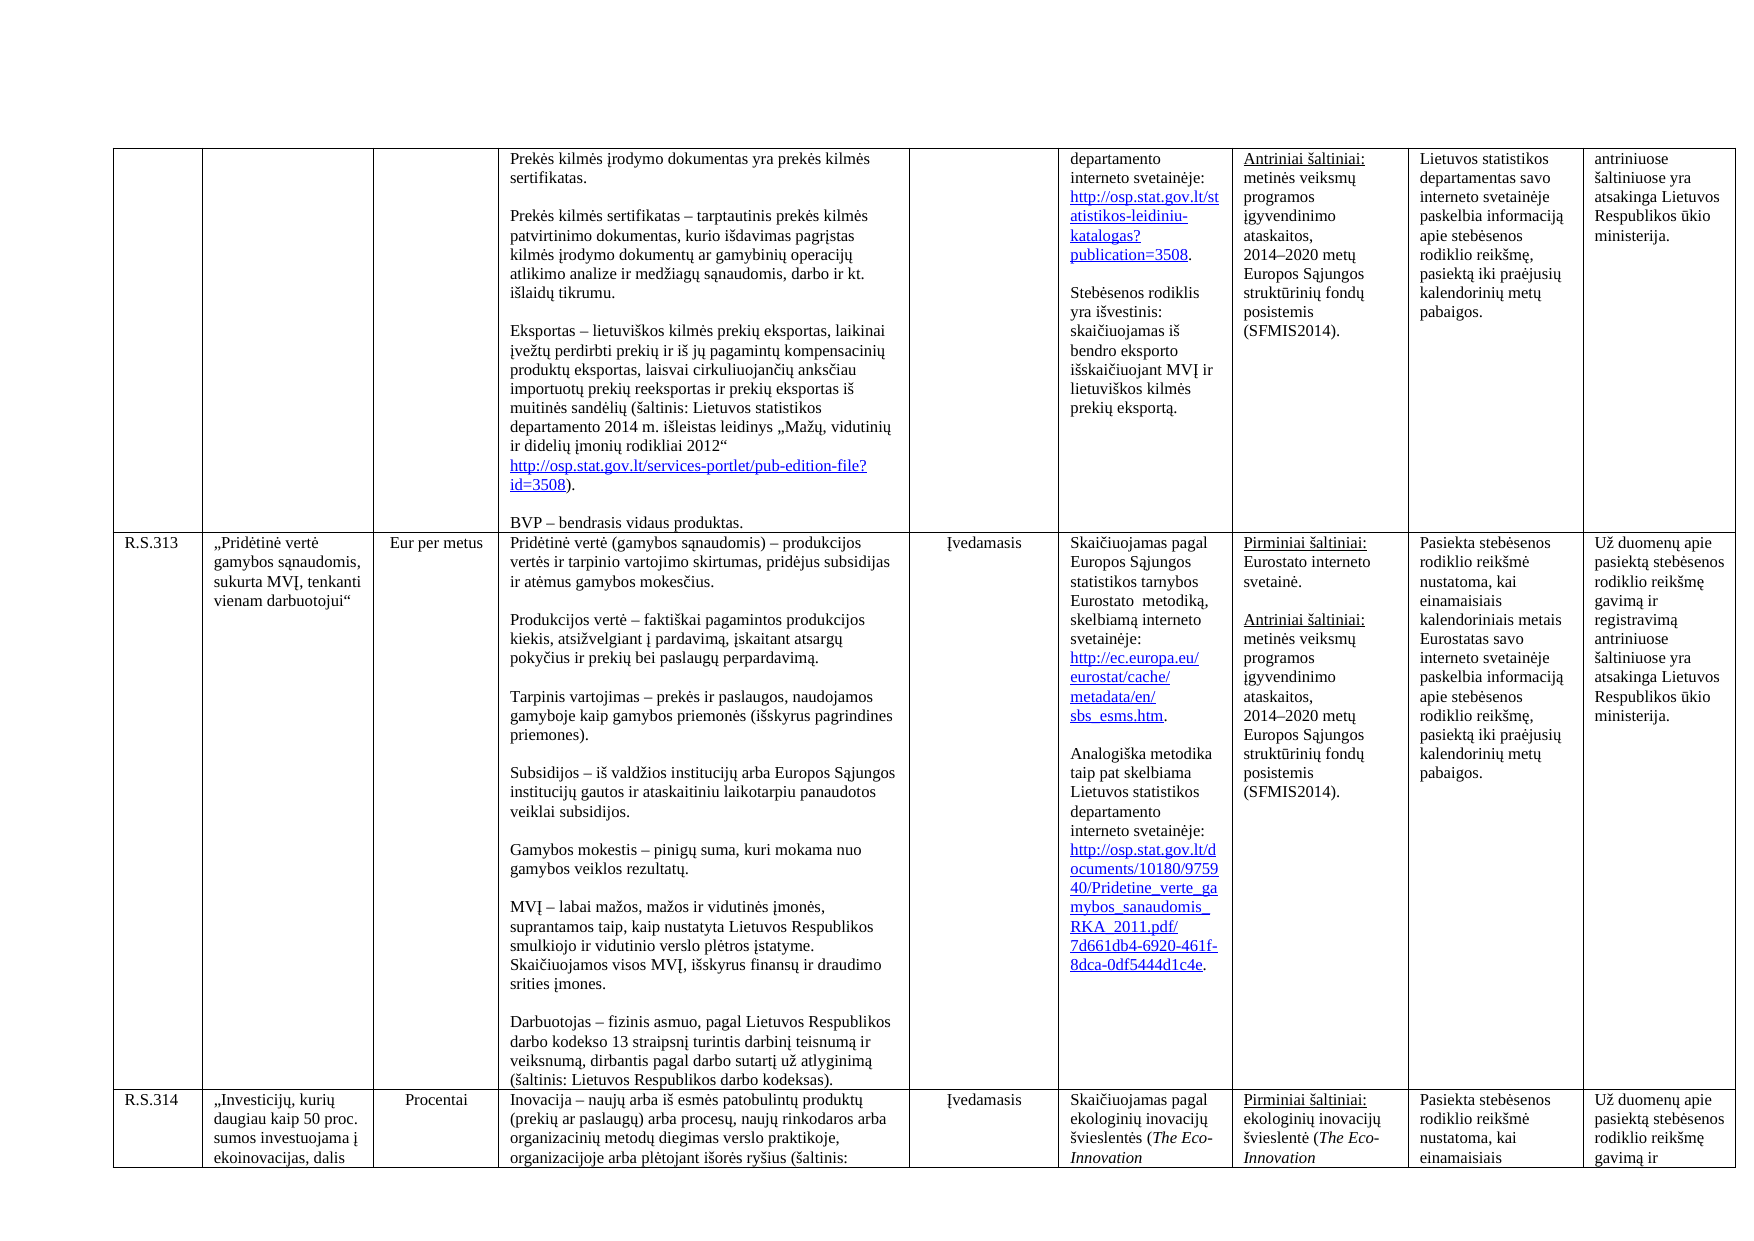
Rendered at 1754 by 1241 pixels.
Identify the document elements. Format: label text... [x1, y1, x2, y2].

table_cell Antriniai šaltiniai: metinės veiksmų programos įgyvendinimo ataskaitos, 2014–2020 metų Europos Sąjungos struktūrinių fondų posistemis (SFMIS2014). [1233, 149, 1408, 532]
table_cell Lietuvos statistikos departamentas savo interneto svetainėje paskelbia informaciją apie stebėsenos rodiklio reikšmę, pasiektą iki praėjusių kalendorinių metų pabaigos. [1409, 149, 1583, 532]
table_cell Įvedamasis [910, 1090, 1058, 1167]
table_cell [910, 149, 1058, 532]
table_cell [203, 149, 373, 532]
table_cell „Investicijų, kurių daugiau kaip 50 proc. sumos investuojama į ekoinovacijas, dalis [203, 1090, 373, 1167]
table_cell antriniuose šaltiniuose yra atsakinga Lietuvos Respublikos ūkio ministerija. [1584, 149, 1735, 532]
table_cell [114, 149, 202, 532]
table_cell Pirminiai šaltiniai: ekologinių inovacijų švieslentė (The Eco-Innovation [1233, 1090, 1408, 1167]
table_cell Skaičiuojamas pagal ekologinių inovacijų švieslentės (The Eco-Innovation [1059, 1090, 1232, 1167]
table_cell Pasiekta stebėsenos rodiklio reikšmė nustatoma, kai einamaisiais kalendoriniais metais Eurostatas savo interneto svetainėje paskelbia informaciją apie stebėsenos rodiklio reikšmę, pasiektą iki praėjusių kalendorinių metų pabaigos. [1409, 533, 1583, 1089]
table_cell departamento interneto svetainėje: http://osp.stat.gov.lt/statistikos-leidiniu-katalogas?publication=3508. Stebėsenos rodiklis yra išvestinis: skaičiuojamas iš bendro eksporto išskaičiuojant MVĮ ir lietuviškos kilmės prekių eksportą. [1059, 149, 1232, 532]
table_cell Už duomenų apie pasiektą stebėsenos rodiklio reikšmę gavimą ir registravimą antriniuose šaltiniuose yra atsakinga Lietuvos Respublikos ūkio ministerija. [1584, 533, 1735, 1089]
table_cell Pasiekta stebėsenos rodiklio reikšmė nustatoma, kai einamaisiais [1409, 1090, 1583, 1167]
table_cell Už duomenų apie pasiektą stebėsenos rodiklio reikšmę gavimą ir [1584, 1090, 1735, 1167]
table_cell Pirminiai šaltiniai: Eurostato interneto svetainė. Antriniai šaltiniai: metinės veiksmų programos įgyvendinimo ataskaitos, 2014–2020 metų Europos Sąjungos struktūrinių fondų posistemis (SFMIS2014). [1233, 533, 1408, 1089]
table_cell Pridėtinė vertė (gamybos sąnaudomis) – produkcijos vertės ir tarpinio vartojimo skirtumas, pridėjus subsidijas ir atėmus gamybos mokesčius. Produkcijos vertė – faktiškai pagamintos produkcijos kiekis, atsižvelgiant į pardavimą, įskaitant atsargų pokyčius ir prekių bei paslaugų perpardavimą. Tarpinis vartojimas – prekės ir paslaugos, naudojamos gamyboje kaip gamybos priemonės (išskyrus pagrindines priemones). Subsidijos – iš valdžios institucijų arba Europos Sąjungos institucijų gautos ir ataskaitiniu laikotarpiu panaudotos veiklai subsidijos. Gamybos mokestis – pinigų suma, kuri mokama nuo gamybos veiklos rezultatų. MVĮ – labai mažos, mažos ir vidutinės įmonės, suprantamos taip, kaip nustatyta Lietuvos Respublikos smulkiojo ir vidutinio verslo plėtros įstatyme. Skaičiuojamos visos MVĮ, išskyrus finansų ir draudimo srities įmones. Darbuotojas – fizinis asmuo, pagal Lietuvos Respublikos darbo kodekso 13 straipsnį turintis darbinį teisnumą ir veiksnumą, dirbantis pagal darbo sutartį už atlyginimą (šaltinis: Lietuvos Respublikos darbo kodeksas). [499, 533, 909, 1089]
table_cell R.S.314 [114, 1090, 202, 1167]
table_cell Prekės kilmės įrodymo dokumentas yra prekės kilmės sertifikatas. Prekės kilmės sertifikatas – tarptautinis prekės kilmės patvirtinimo dokumentas, kurio išdavimas pagrįstas kilmės įrodymo dokumentų ar gamybinių operacijų atlikimo analize ir medžiagų sąnaudomis, darbo ir kt. išlaidų tikrumu. Eksportas – lietuviškos kilmės prekių eksportas, laikinai įvežtų perdirbti prekių ir iš jų pagamintų kompensacinių produktų eksportas, laisvai cirkuliuojančių anksčiau importuotų prekių reeksportas ir prekių eksportas iš muitinės sandėlių (šaltinis: Lietuvos statistikos departamento 2014 m. išleistas leidinys „Mažų, vidutinių ir didelių įmonių rodikliai 2012“ http://osp.stat.gov.lt/services-portlet/pub-edition-file?id=3508). BVP – bendrasis vidaus produktas. [499, 149, 909, 532]
table_cell Eur per metus [374, 533, 498, 1089]
table_cell [374, 149, 498, 532]
table_cell Inovacija – naujų arba iš esmės patobulintų produktų (prekių ar paslaugų) arba procesų, naujų rinkodaros arba organizacinių metodų diegimas verslo praktikoje, organizacijoje arba plėtojant išorės ryšius (šaltinis: [499, 1090, 909, 1167]
table_cell Procentai [374, 1090, 498, 1167]
table_cell Skaičiuojamas pagal Europos Sąjungos statistikos tarnybos Eurostato metodiką, skelbiamą interneto svetainėje: http://ec.europa.eu/eurostat/cache/metadata/en/sbs_esms.htm. Analogiška metodika taip pat skelbiama Lietuvos statistikos departamento interneto svetainėje: http://osp.stat.gov.lt/documents/10180/975940/Pridetine_verte_gamybos_sanaudomis_RKA_2011.pdf/7d661db4-6920-461f-8dca-0df5444d1c4e. [1059, 533, 1232, 1089]
table_cell R.S.313 [114, 533, 202, 1089]
table_cell Įvedamasis [910, 533, 1058, 1089]
table_cell „Pridėtinė vertė gamybos sąnaudomis, sukurta MVĮ, tenkanti vienam darbuotojui“ [203, 533, 373, 1089]
